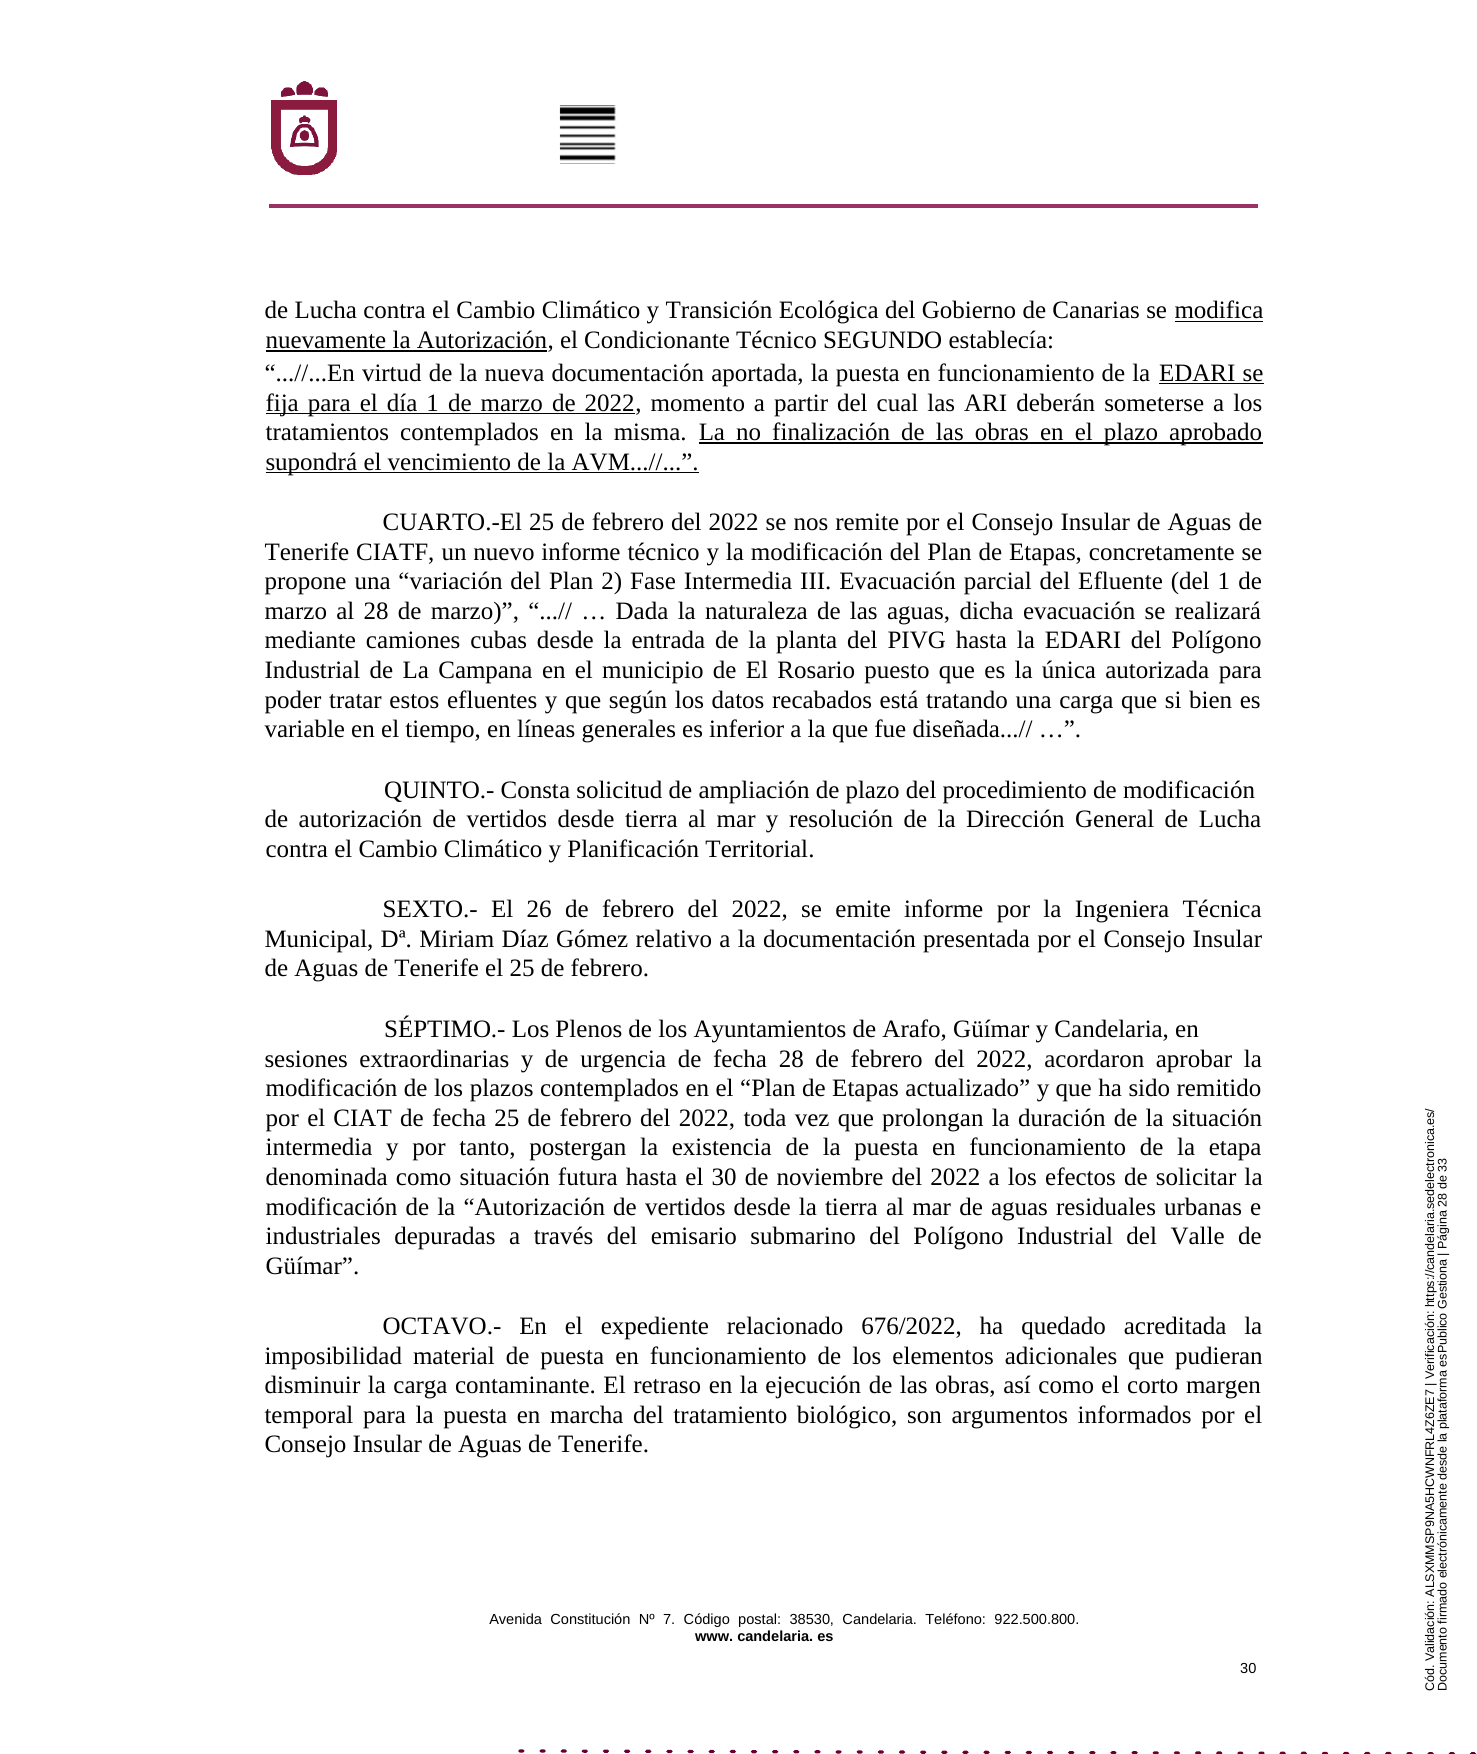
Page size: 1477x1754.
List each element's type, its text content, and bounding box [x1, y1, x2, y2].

text SÉPTIMO.- Los Plenos de los Ayuntamientos de Arafo, Güímar y Candelaria, en [384, 1014, 1263, 1043]
text sesiones extraordinarias y de urgencia de fecha 28 de febrero del 2022, acordaron aprobar la modificación de los plazos contemplados en el “Plan de Etapas actualizado” y que ha sido remitido por el CIAT de fecha 25 de febrero del 2022, toda vez que prolongan la duración de la situación intermedia y por tanto, postergan la existencia de la puesta en funcionamiento de la etapa denominada como situación futura hasta el 30 de noviembre del 2022 a los efectos de solicitar la modificación de la “Autorización de vertidos desde la tierra al mar de aguas residuales urbanas e industriales depuradas a través del emisario submarino del Polígono Industrial del Valle de Güímar”. [264, 1044, 1263, 1279]
text “...//...En virtud de la nueva documentación aportada, la puesta en funcionamiento de la EDARI se fija para el día 1 de marzo de 2022, momento a partir del cual las ARI deberán someterse a los tratamientos contemplados en la misma. La no finalización de las obras en el plazo aprobado supondrá el vencimiento de la AVM...//...”. [264, 358, 1263, 476]
text QUINTO.- Consta solicitud de ampliación de plazo del procedimiento de modificación [384, 775, 1263, 803]
text de Lucha contra el Cambio Climático y Transición Ecológica del Gobierno de Canarias se modifica nuevamente la Autorización, el Condicionante Técnico SEGUNDO establecía: [264, 296, 1263, 354]
text SEXTO.- El 26 de febrero del 2022, se emite informe por la Ingeniera Técnica Municipal, Dª. Miriam Díaz Gómez relativo a la documentación presentada por el Consejo Insular de Aguas de Tenerife el 25 de febrero. [264, 894, 1263, 982]
text CUARTO.-El 25 de febrero del 2022 se nos remite por el Consejo Insular de Aguas de Tenerife CIATF, un nuevo informe técnico y la modificación del Plan de Etapas, concretamente se propone una “variación del Plan 2) Fase Intermedia III. Evacuación parcial del Efluente (del 1 de marzo al 28 de marzo)”, “...// … Dada la naturaleza de las aguas, dicha evacuación se realizará mediante camiones cubas desde la entrada de la planta del PIVG hasta la EDARI del Polígono Industrial de La Campana en el municipio de El Rosario puesto que es la única autorizada para poder tratar estos efluentes y que según los datos recabados está tratando una carga que si bien es variable en el tiempo, en líneas generales es inferior a la que fue diseñada...// …”. [264, 507, 1263, 743]
text OCTAVO.- En el expediente relacionado 676/2022, ha quedado acreditada la imposibilidad material de puesta en funcionamiento de los elementos adicionales que pudieran disminuir la carga contaminante. El retraso en la ejecución de las obras, así como el corto margen temporal para la puesta en marcha del tratamiento biológico, son argumentos informados por el Consejo Insular de Aguas de Tenerife. [264, 1311, 1263, 1458]
text de autorización de vertidos desde tierra al mar y resolución de la Dirección General de Lucha contra el Cambio Climático y Planificación Territorial. [264, 804, 1263, 863]
